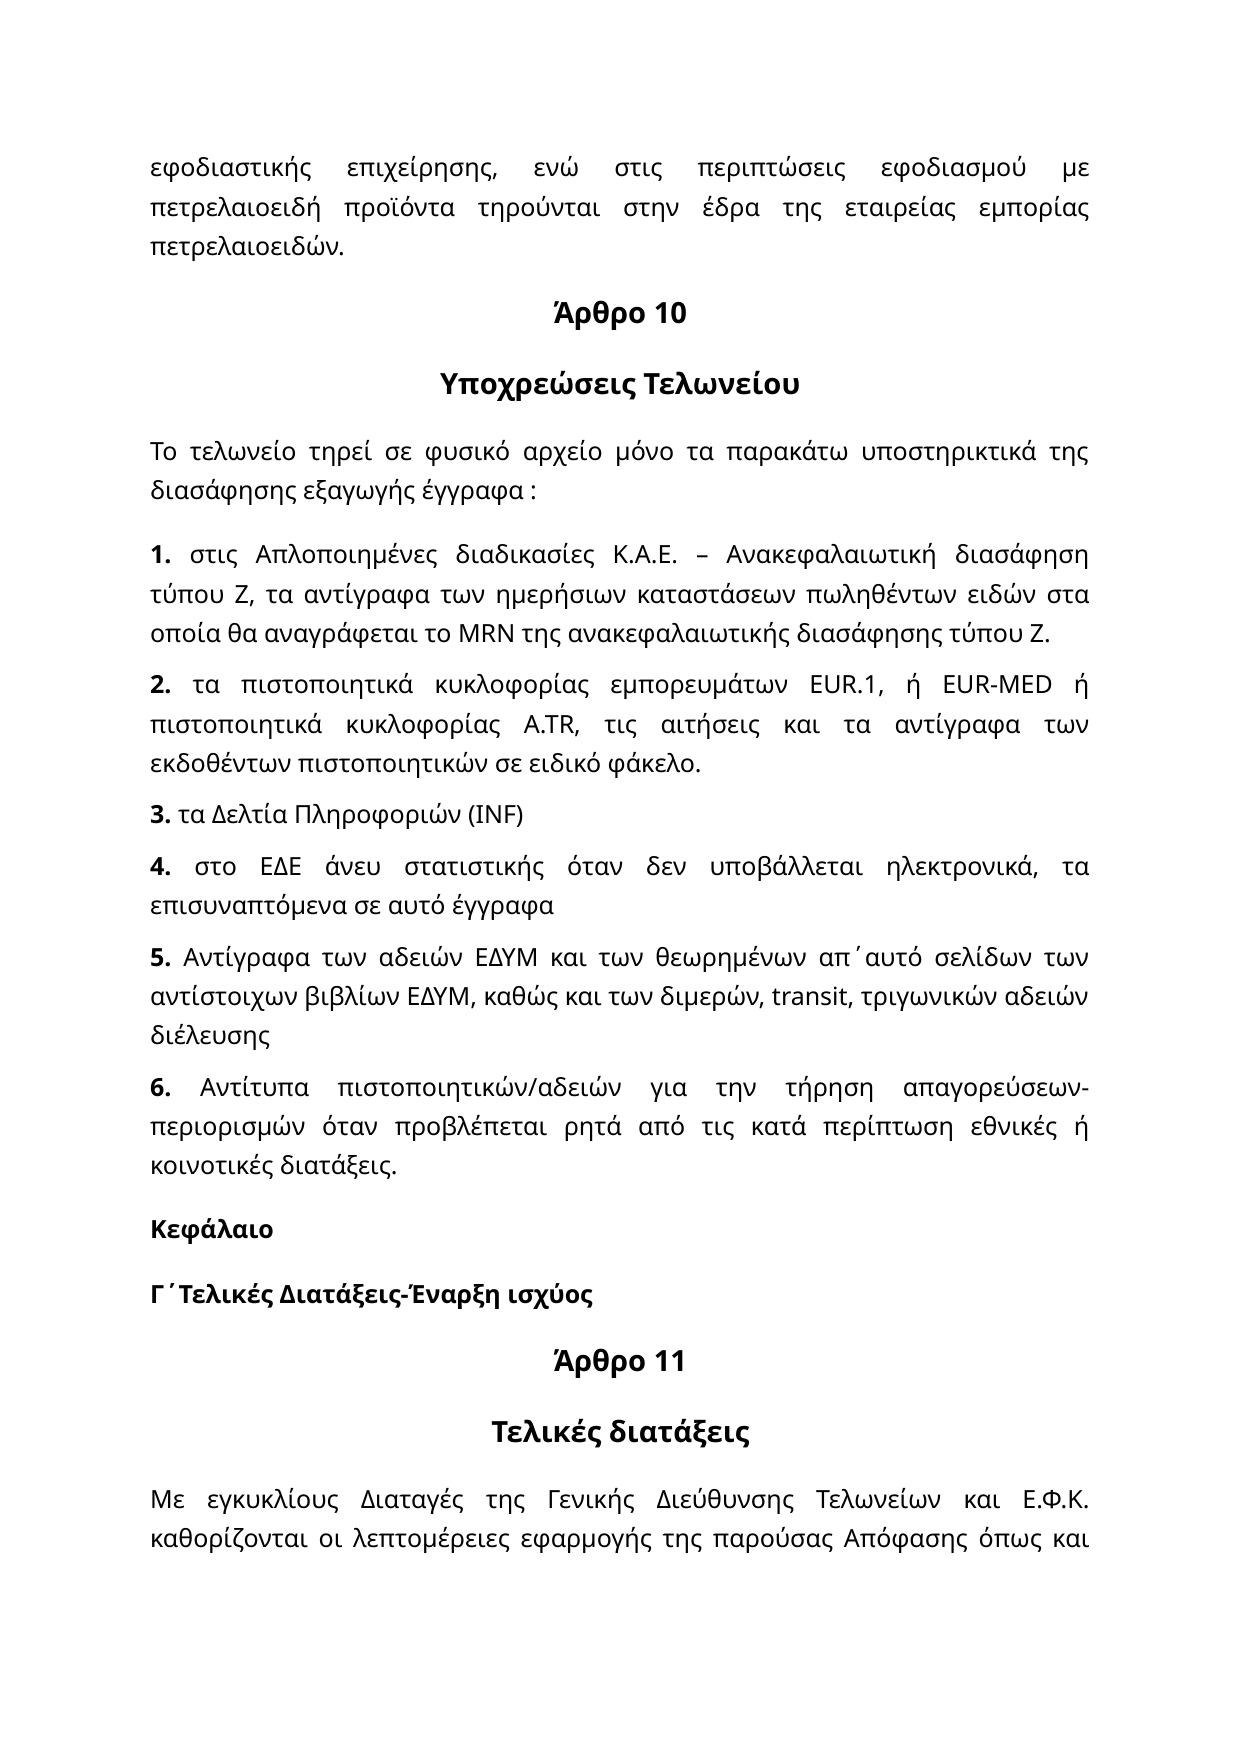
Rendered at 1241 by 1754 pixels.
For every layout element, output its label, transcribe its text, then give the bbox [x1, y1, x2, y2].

subtitle Τελικές διατάξεις [150, 1411, 1090, 1451]
subtitle Άρθρο 11 [150, 1340, 1090, 1380]
subtitle Υποχρεώσεις Τελωνείου [150, 363, 1090, 403]
text Το τελωνείο τηρεί σε φυσικό αρχείο μόνο τα παρακάτω υποστηρικτικά της διασάφησης εξαγωγής έγγραφα : [150, 434, 1090, 507]
subtitle Άρθρο 10 [150, 292, 1090, 332]
text 2. τα πιστοποιητικά κυκλοφορίας εμπορευμάτων EUR.1, ή EUR-MED ή πιστοποιητικά κυκλοφορίας A.TR, τις αιτήσεις και τα αντίγραφα των εκδοθέντων πιστοποιητικών σε ειδικό φάκελο. [150, 667, 1090, 779]
text 1. στις Απλοποιημένες διαδικασίες Κ.Α.Ε. – Ανακεφαλαιωτική διασάφηση τύπου Ζ, τα αντίγραφα των ημερήσιων καταστάσεων πωληθέντων ειδών στα οποία θα αναγράφεται το MRN της ανακεφαλαιωτικής διασάφησης τύπου Ζ. [150, 537, 1090, 649]
text 3. τα Δελτία Πληροφοριών (INF) [150, 797, 1090, 831]
text 6. Αντίτυπα πιστοποιητικών/αδειών για την τήρηση απαγορεύσεων- περιορισμών όταν προβλέπεται ρητά από τις κατά περίπτωση εθνικές ή κοινοτικές διατάξεις. [150, 1069, 1090, 1182]
text εφοδιαστικής επιχείρησης, ενώ στις περιπτώσεις εφοδιασμού με πετρελαιοειδή προϊόντα τηρούνται στην έδρα της εταιρείας εμπορίας πετρελαιοειδών. [150, 150, 1090, 262]
text 5. Αντίγραφα των αδειών ΕΔΥΜ και των θεωρημένων απ΄αυτό σελίδων των αντίστοιχων βιβλίων ΕΔΥΜ, καθώς και των διμερών, transit, τριγωνικών αδειών διέλευσης [150, 939, 1090, 1052]
text Με εγκυκλίους Διαταγές της Γενικής Διεύθυνσης Τελωνείων και Ε.Φ.Κ. καθορίζονται οι λεπτομέρειες εφαρμογής της παρούσας Απόφασης όπως και [150, 1482, 1090, 1555]
text Κεφάλαιο [150, 1212, 1090, 1246]
text 4. στο ΕΔΕ άνευ στατιστικής όταν δεν υποβάλλεται ηλεκτρονικά, τα επισυναπτόμενα σε αυτό έγγραφα [150, 849, 1090, 922]
text Γ΄Τελικές Διατάξεις-Έναρξη ισχύος [150, 1276, 1090, 1310]
